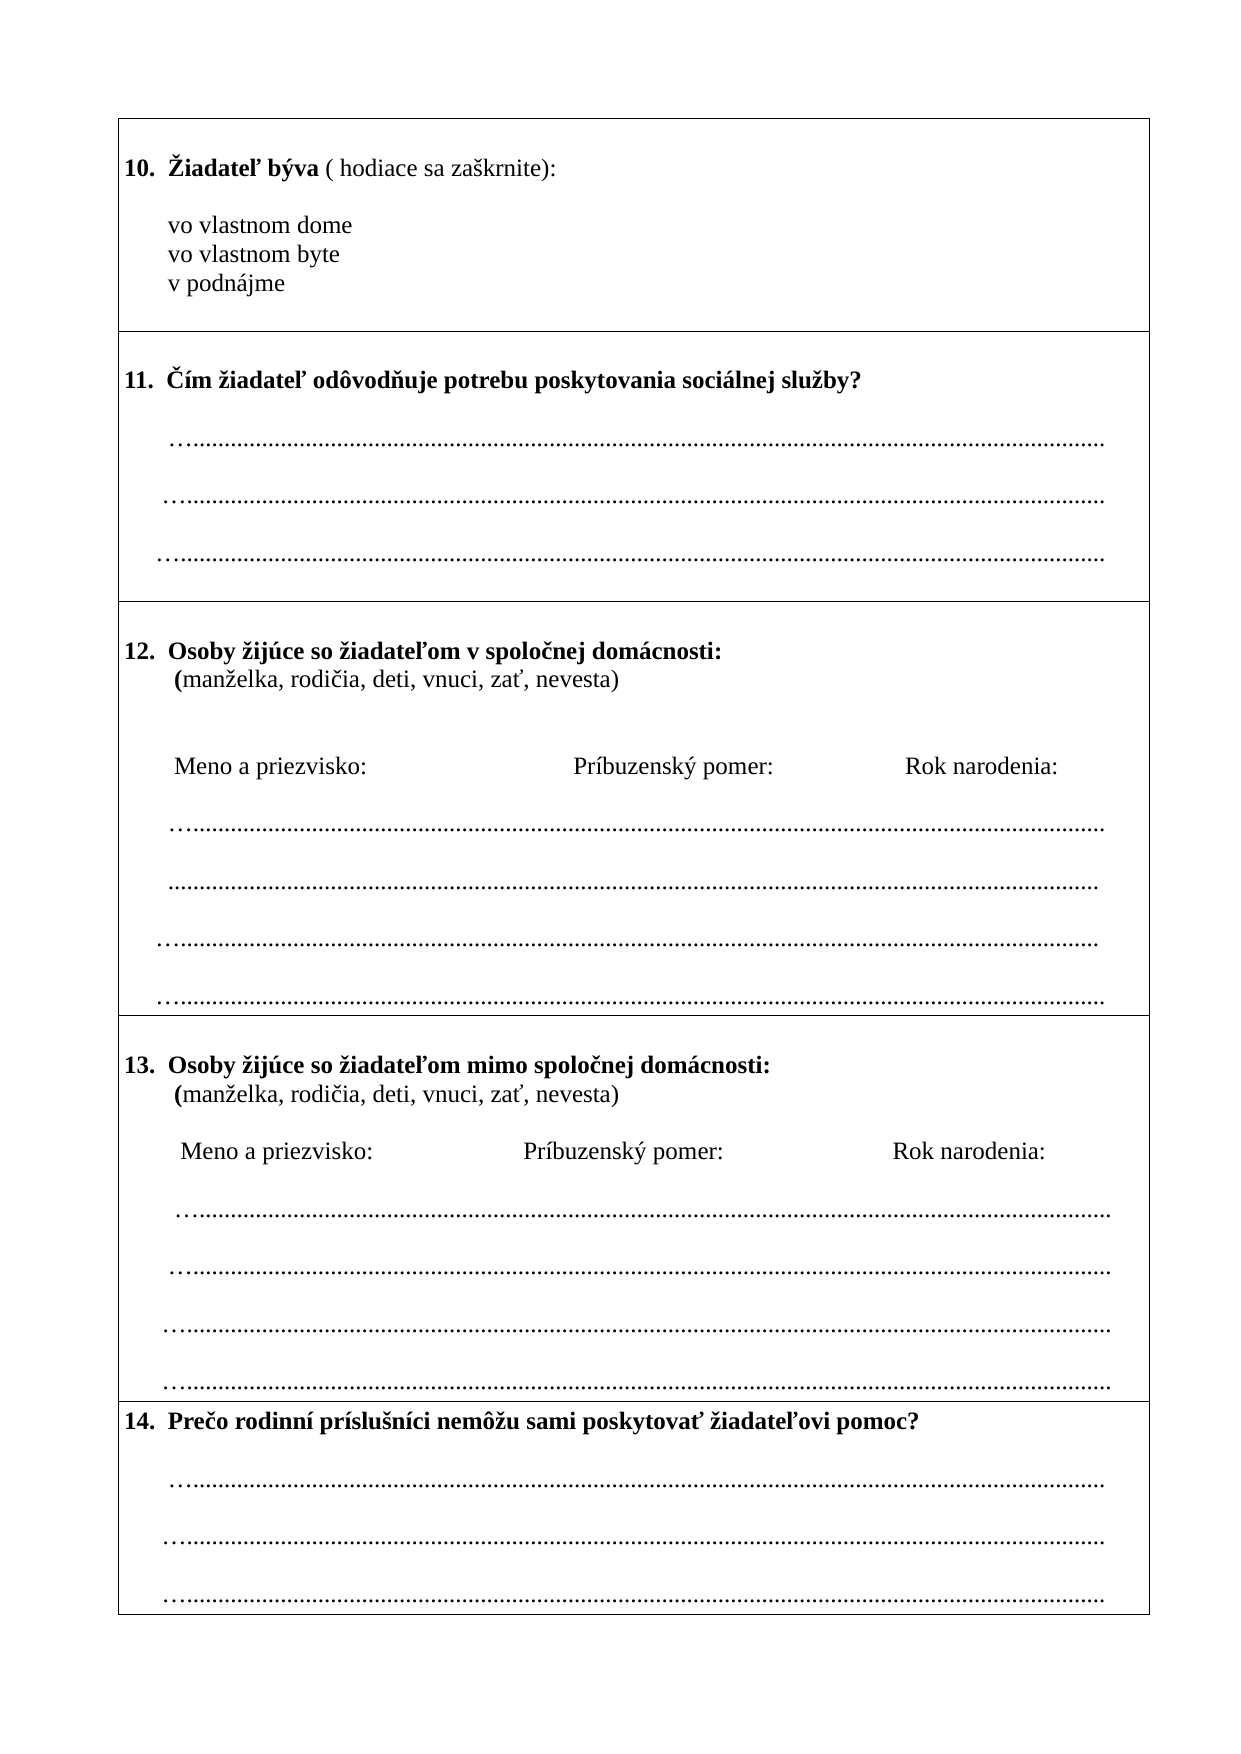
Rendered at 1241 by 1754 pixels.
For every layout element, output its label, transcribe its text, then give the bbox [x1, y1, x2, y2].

table_cell 12. Osoby žijúce so žiadateľom v spoločnej domácnosti: (manželka, rodičia, deti, vnuci, zať, nevesta) Meno a priezvisko: Príbuzenský pomer: Rok narodenia: ….................................................................................................................................................. ..................................................................................................................................................... …................................................................................................................................................... ….................................................................................................................................................... [119, 602, 1149, 1015]
table_cell 14. Prečo rodinní príslušníci nemôžu sami poskytovať žiadateľovi pomoc? ….................................................................................................................................................. …................................................................................................................................................... …................................................................................................................................................... [119, 1402, 1149, 1613]
table_cell 11. Čím žiadateľ odôvodňuje potrebu poskytovania sociálnej služby? ….................................................................................................................................................. …................................................................................................................................................... ….................................................................................................................................................... [119, 332, 1149, 601]
table_cell 10. Žiadateľ býva ( hodiace sa zaškrnite): vo vlastnom dome  vo vlastnom byte  v podnájme  [119, 119, 1149, 331]
table_cell 13. Osoby žijúce so žiadateľom mimo spoločnej domácnosti: (manželka, rodičia, deti, vnuci, zať, nevesta) Meno a priezvisko: Príbuzenský pomer: Rok narodenia: ….................................................................................................................................................. …................................................................................................................................................... ….................................................................................................................................................... ….................................................................................................................................................... [119, 1016, 1149, 1401]
